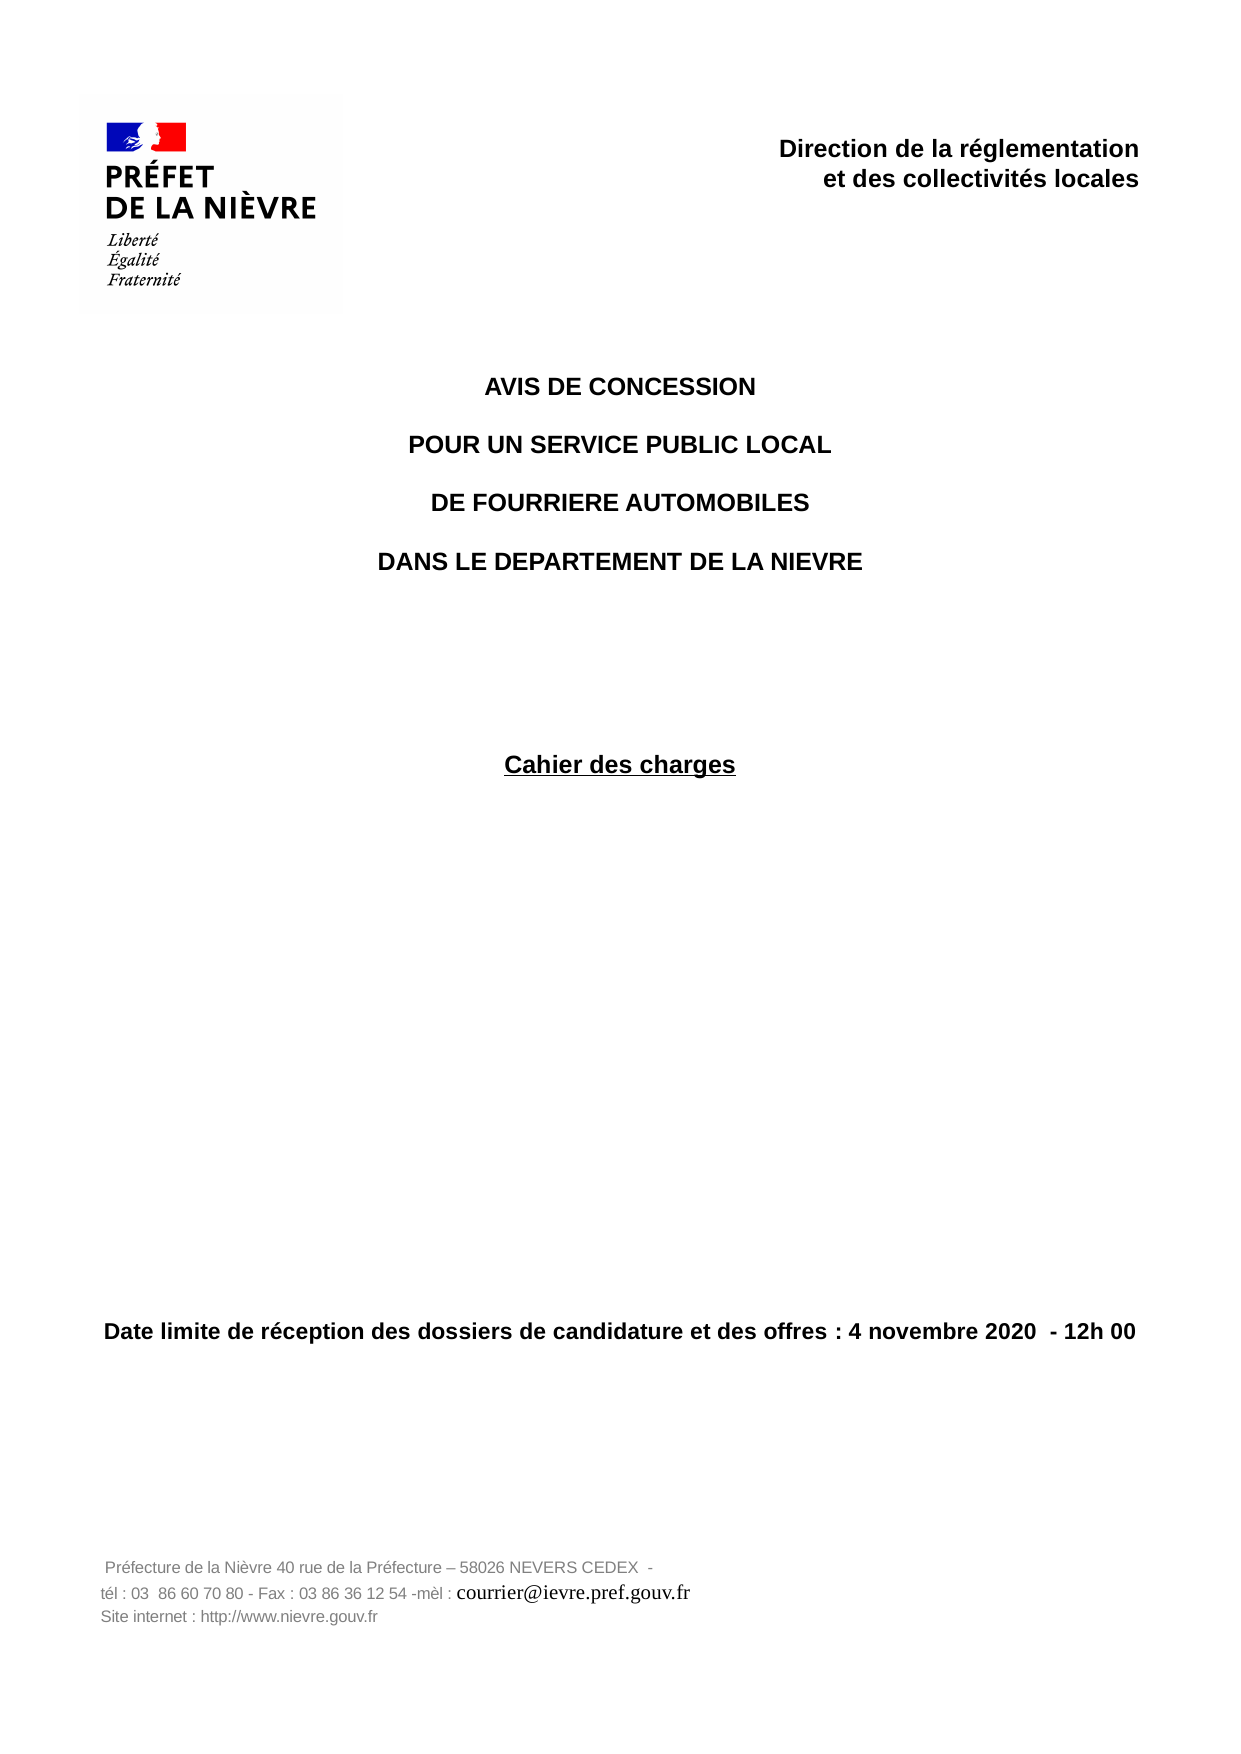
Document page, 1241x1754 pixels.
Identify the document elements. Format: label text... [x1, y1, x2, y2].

text DANS LE DEPARTEMENT DE LA NIEVRE [100, 546, 1140, 576]
text Date limite de réception des dossiers de candidature et des offres : 4 novembre 2020 - 12h 00 [100, 1317, 1140, 1344]
picture [78, 94, 344, 314]
text Cahier des charges [100, 750, 1140, 779]
text POUR UN SERVICE PUBLIC LOCAL [100, 430, 1140, 459]
text DE FOURRIERE AUTOMOBILES [100, 488, 1140, 517]
text AVIS DE CONCESSION [100, 372, 1140, 401]
